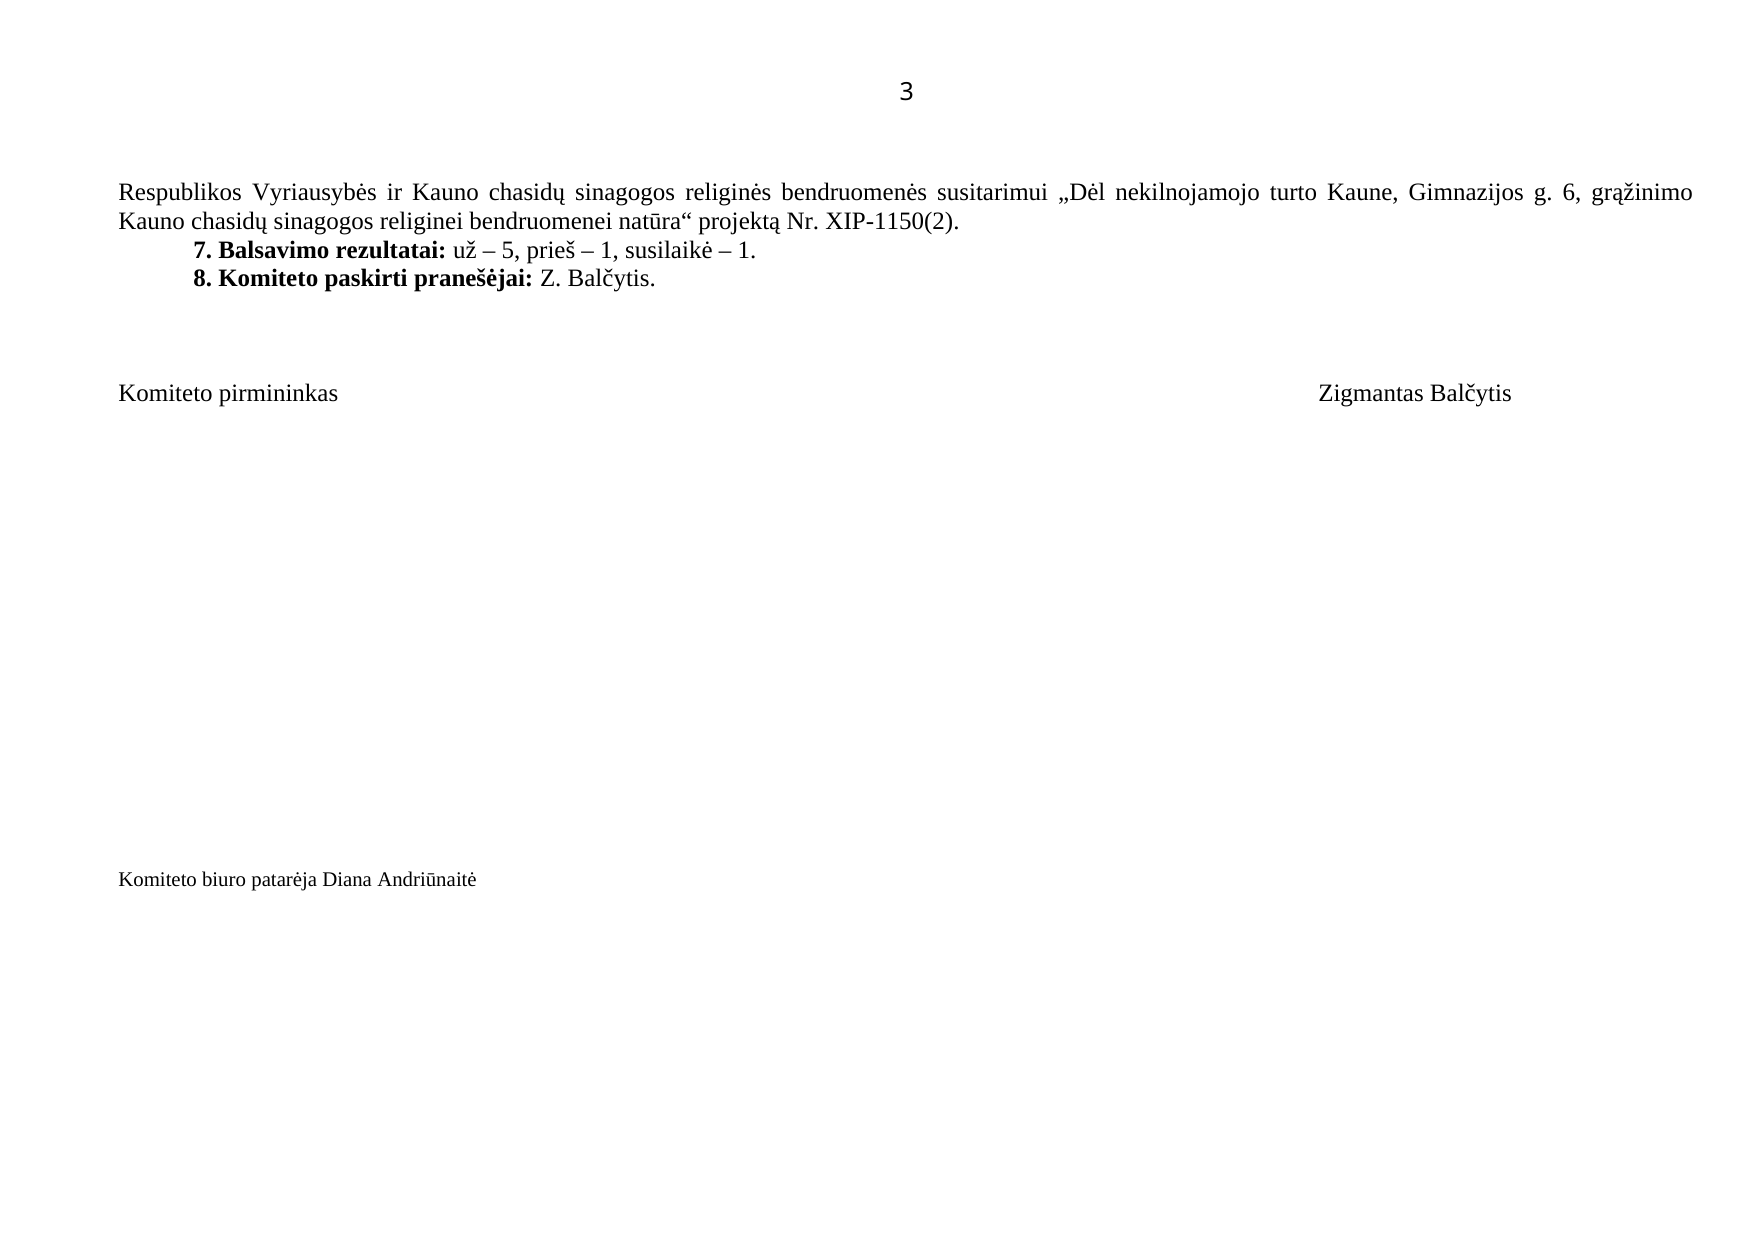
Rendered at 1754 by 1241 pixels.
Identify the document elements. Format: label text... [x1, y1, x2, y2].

text 8. Komiteto paskirti pranešėjai: Z. Balčytis. [118, 263, 1695, 292]
text Komiteto pirmininkas Zigmantas Balčytis [118, 378, 1695, 407]
text 7. Balsavimo rezultatai: už – 5, prieš – 1, susilaikė – 1. [118, 235, 1695, 263]
text Komiteto biuro patarėja Diana Andriūnaitė [118, 867, 1695, 891]
text Respublikos Vyriausybės ir Kauno chasidų sinagogos religinės bendruomenės susitarimui „Dėl nekilnojamojo turto Kaune, Gimnazijos g. 6, grąžinimo Kauno chasidų sinagogos religinei bendruomenei natūra“ projektą Nr. XIP-1150(2). [118, 177, 1695, 235]
